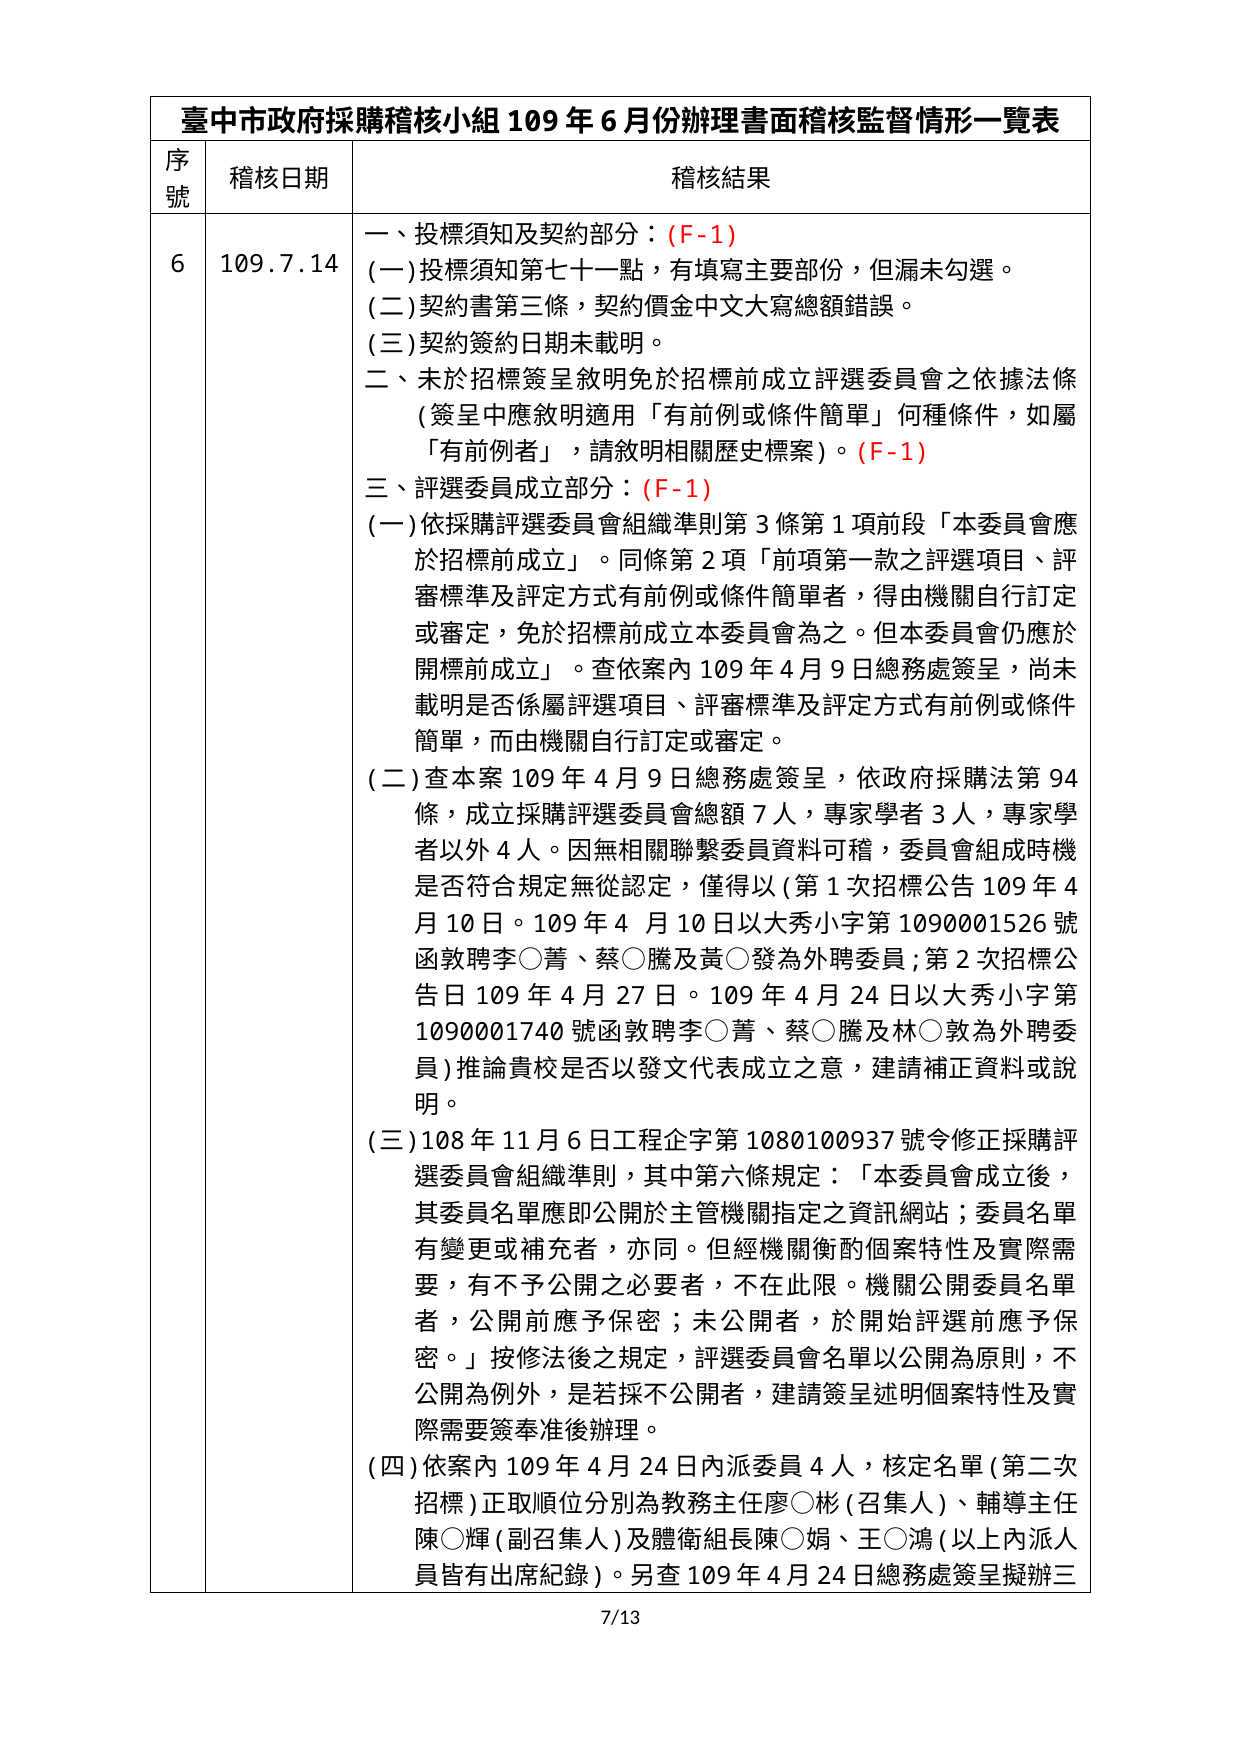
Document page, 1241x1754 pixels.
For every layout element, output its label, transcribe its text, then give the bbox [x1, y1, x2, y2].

table_header 臺中市政府採購稽核小組109年6月份辦理書面稽核監督情形一覽表 [151, 97, 1090, 140]
table_cell 一、投標須知及契約部分：(F-1) (一)投標須知第七十一點，有填寫主要部份，但漏未勾選。 (二)契約書第三條，契約價金中文大寫總額錯誤。 (三)契約簽約日期未載明。 二、未於招標簽呈敘明免於招標前成立評選委員會之依據法條 (簽呈中應敘明適用「有前例或條件簡單」何種條件，如屬「有前例者」，請敘明相關歷史標案)。(F-1) 三、評選委員成立部分：(F-1) (一)依採購評選委員會組織準則第3條第1項前段「本委員會應於招標前成立」。同條第2項「前項第一款之評選項目、評審標準及評定方式有前例或條件簡單者，得由機關自行訂定或審定，免於招標前成立本委員會為之。但本委員會仍應於開標前成立」。查依案內109年4月9日總務處簽呈，尚未載明是否係屬評選項目、評審標準及評定方式有前例或條件簡單，而由機關自行訂定或審定。 (二)查本案109年4月9日總務處簽呈，依政府採購法第94條，成立採購評選委員會總額7人，專家學者3人，專家學者以外4人。因無相關聯繫委員資料可稽，委員會組成時機是否符合規定無從認定，僅得以(第1次招標公告109年4月10日。109年4 月10日以大秀小字第1090001526號函敦聘李○菁、蔡○騰及黃○發為外聘委員;第2次招標公告日109年4月27日。109年4月24日以大秀小字第1090001740號函敦聘李○菁、蔡○騰及林○敦為外聘委員)推論貴校是否以發文代表成立之意，建請補正資料或說明。 (三)108年11月6日工程企字第1080100937號令修正採購評選委員會組織準則，其中第六條規定：「本委員會成立後，其委員名單應即公開於主管機關指定之資訊網站；委員名單有變更或補充者，亦同。但經機關衡酌個案特性及實際需要，有不予公開之必要者，不在此限。機關公開委員名單者，公開前應予保密；未公開者，於開始評選前應予保密。」按修法後之規定，評選委員會名單以公開為原則，不公開為例外，是若採不公開者，建請簽呈述明個案特性及實際需要簽奉准後辦理。 (四)依案內109年4月24日內派委員4人，核定名單(第二次招標)正取順位分別為教務主任廖○彬(召集人)、輔導主任陳○輝(副召集人)及體衛組長陳○娟、王○鴻(以上內派人員皆有出席紀錄)。另查109年4月24日總務處簽呈擬辦三 [353, 214, 1090, 1592]
table_cell 稽核日期 [206, 141, 352, 213]
table_cell 109.7.14 [206, 214, 352, 1592]
table_cell 6 [151, 214, 205, 1592]
table_cell 稽核結果 [353, 141, 1090, 213]
table_cell 序號 [151, 141, 205, 213]
